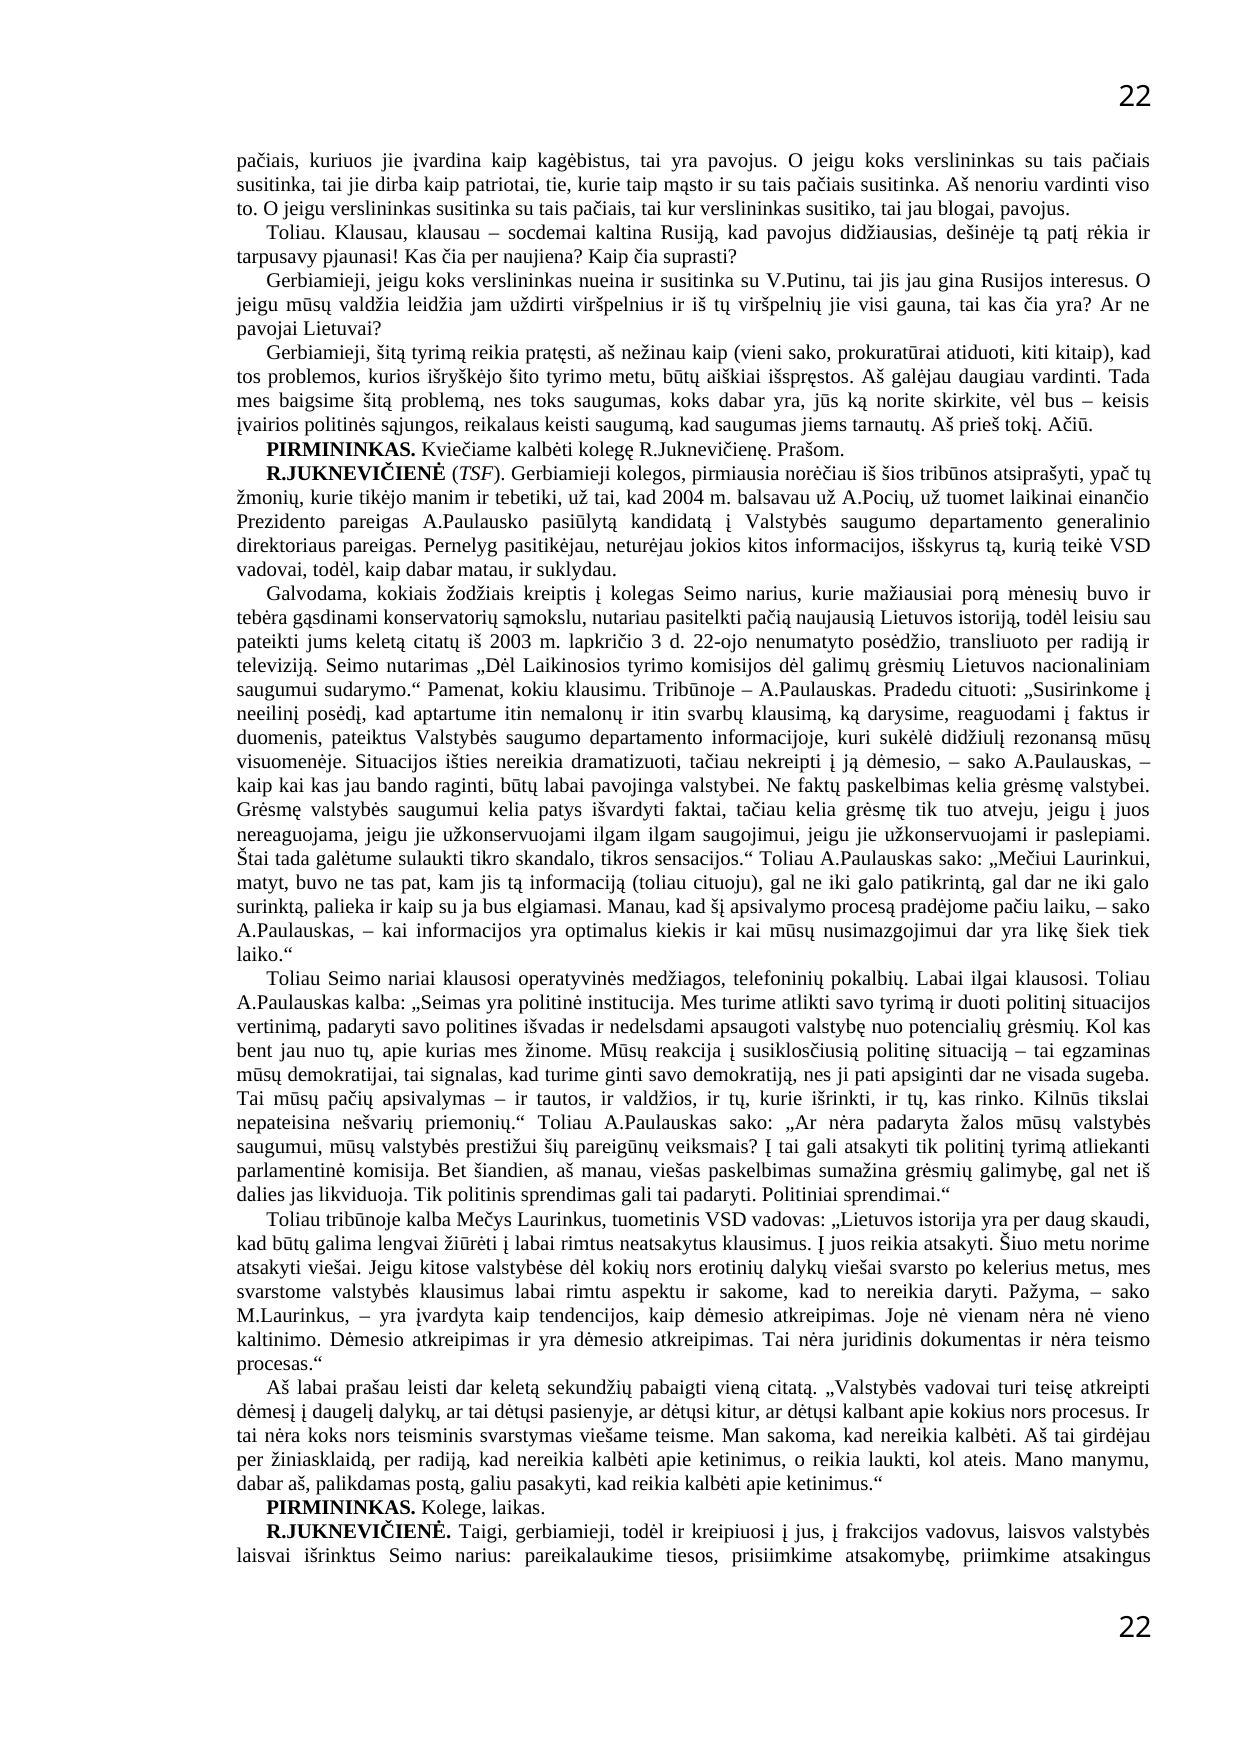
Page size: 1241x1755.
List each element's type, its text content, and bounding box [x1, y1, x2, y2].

text Toliau tribūnoje kalba Mečys Laurinkus, tuometinis VSD vadovas: „Lietuvos istorija yra per daug skaudi, kad būtų galima lengvai žiūrėti į labai rimtus neatsakytus klausimus. Į juos reikia atsakyti. Šiuo metu norime atsakyti viešai. Jeigu kitose valstybėse dėl kokių nors erotinių dalykų viešai svarsto po kelerius metus, mes svarstome valstybės klausimus labai rimtu aspektu ir sakome, kad to nereikia daryti. Pažyma, – sako M.Laurinkus, – yra įvardyta kaip tendencijos, kaip dėmesio atkreipimas. Joje nė vienam nėra nė vieno kaltinimo. Dėmesio atkreipimas ir yra dėmesio atkreipimas. Tai nėra juridinis dokumentas ir nėra teismo procesas.“ [236, 1206, 1152, 1375]
text pačiais, kuriuos jie įvardina kaip kagėbistus, tai yra pavojus. O jeigu koks verslininkas su tais pačiais susitinka, tai jie dirba kaip patriotai, tie, kurie taip mąsto ir su tais pačiais susitinka. Aš nenoriu vardinti viso to. O jeigu verslininkas susitinka su tais pačiais, tai kur verslininkas susitiko, tai jau blogai, pavojus. [236, 148, 1152, 220]
text Aš labai prašau leisti dar keletą sekundžių pabaigti vieną citatą. „Valstybės vadovai turi teisę atkreipti dėmesį į daugelį dalykų, ar tai dėtųsi pasienyje, ar dėtųsi kitur, ar dėtųsi kalbant apie kokius nors procesus. Ir tai nėra koks nors teisminis svarstymas viešame teisme. Man sakoma, kad nereikia kalbėti. Aš tai girdėjau per žiniasklaidą, per radiją, kad nereikia kalbėti apie ketinimus, o reikia laukti, kol ateis. Mano manymu, dabar aš, palikdamas postą, galiu pasakyti, kad reikia kalbėti apie ketinimus.“ [236, 1375, 1152, 1495]
text PIRMININKAS. Kviečiame kalbėti kolegę R.Juknevičienę. Prašom. [236, 436, 1152, 461]
text Toliau Seimo nariai klausosi operatyvinės medžiagos, telefoninių pokalbių. Labai ilgai klausosi. Toliau A.Paulauskas kalba: „Seimas yra politinė institucija. Mes turime atlikti savo tyrimą ir duoti politinį situacijos vertinimą, padaryti savo politines išvadas ir nedelsdami apsaugoti valstybę nuo potencialių grėsmių. Kol kas bent jau nuo tų, apie kurias mes žinome. Mūsų reakcija į susiklosčiusią politinę situaciją – tai egzaminas mūsų demokratijai, tai signalas, kad turime ginti savo demokratiją, nes ji pati apsiginti dar ne visada sugeba. Tai mūsų pačių apsivalymas – ir tautos, ir valdžios, ir tų, kurie išrinkti, ir tų, kas rinko. Kilnūs tikslai nepateisina nešvarių priemonių.“ Toliau A.Paulauskas sako: „Ar nėra padaryta žalos mūsų valstybės saugumui, mūsų valstybės prestižui šių pareigūnų veiksmais? Į tai gali atsakyti tik politinį tyrimą atliekanti parlamentinė komisija. Bet šiandien, aš manau, viešas paskelbimas sumažina grėsmių galimybę, gal net iš dalies jas likviduoja. Tik politinis sprendimas gali tai padaryti. Politiniai sprendimai.“ [236, 966, 1152, 1206]
text Gerbiamieji, šitą tyrimą reikia pratęsti, aš nežinau kaip (vieni sako, prokuratūrai atiduoti, kiti kitaip), kad tos problemos, kurios išryškėjo šito tyrimo metu, būtų aiškiai išspręstos. Aš galėjau daugiau vardinti. Tada mes baigsime šitą problemą, nes toks saugumas, koks dabar yra, jūs ką norite skirkite, vėl bus – keisis įvairios politinės sąjungos, reikalaus keisti saugumą, kad saugumas jiems tarnautų. Aš prieš tokį. Ačiū. [236, 340, 1152, 436]
text PIRMININKAS. Kolege, laikas. [236, 1495, 1152, 1519]
text R.JUKNEVIČIENĖ. Taigi, gerbiamieji, todėl ir kreipiuosi į jus, į frakcijos vadovus, laisvos valstybės laisvai išrinktus Seimo narius: pareikalaukime tiesos, prisiimkime atsakomybę, priimkime atsakingus [236, 1519, 1152, 1567]
text R.JUKNEVIČIENĖ (TSF). Gerbiamieji kolegos, pirmiausia norėčiau iš šios tribūnos atsiprašyti, ypač tų žmonių, kurie tikėjo manim ir tebetiki, už tai, kad 2004 m. balsavau už A.Pocių, už tuomet laikinai einančio Prezidento pareigas A.Paulausko pasiūlytą kandidatą į Valstybės saugumo departamento generalinio direktoriaus pareigas. Pernelyg pasitikėjau, neturėjau jokios kitos informacijos, išskyrus tą, kurią teikė VSD vadovai, todėl, kaip dabar matau, ir suklydau. [236, 461, 1152, 581]
text Toliau. Klausau, klausau – socdemai kaltina Rusiją, kad pavojus didžiausias, dešinėje tą patį rėkia ir tarpusavy pjaunasi! Kas čia per naujiena? Kaip čia suprasti? [236, 220, 1152, 268]
text Galvodama, kokiais žodžiais kreiptis į kolegas Seimo narius, kurie mažiausiai porą mėnesių buvo ir tebėra gąsdinami konservatorių sąmokslu, nutariau pasitelkti pačią naujausią Lietuvos istoriją, todėl leisiu sau pateikti jums keletą citatų iš 2003 m. lapkričio 3 d. 22-ojo nenumatyto posėdžio, transliuoto per radiją ir televiziją. Seimo nutarimas „Dėl Laikinosios tyrimo komisijos dėl galimų grėsmių Lietuvos nacionaliniam saugumui sudarymo.“ Pamenat, kokiu klausimu. Tribūnoje – A.Paulauskas. Pradedu cituoti: „Susirinkome į neeilinį posėdį, kad aptartume itin nemalonų ir itin svarbų klausimą, ką darysime, reaguodami į faktus ir duomenis, pateiktus Valstybės saugumo departamento informacijoje, kuri sukėlė didžiulį rezonansą mūsų visuomenėje. Situacijos išties nereikia dramatizuoti, tačiau nekreipti į ją dėmesio, – sako A.Paulauskas, – kaip kai kas jau bando raginti, būtų labai pavojinga valstybei. Ne faktų paskelbimas kelia grėsmę valstybei. Grėsmę valstybės saugumui kelia patys išvardyti faktai, tačiau kelia grėsmę tik tuo atveju, jeigu į juos nereaguojama, jeigu jie užkonservuojami ilgam ilgam saugojimui, jeigu jie užkonservuojami ir paslepiami. Štai tada galėtume sulaukti tikro skandalo, tikros sensacijos.“ Toliau A.Paulauskas sako: „Mečiui Laurinkui, matyt, buvo ne tas pat, kam jis tą informaciją (toliau cituoju), gal ne iki galo patikrintą, gal dar ne iki galo surinktą, palieka ir kaip su ja bus elgiamasi. Manau, kad šį apsivalymo procesą pradėjome pačiu laiku, – sako A.Paulauskas, – kai informacijos yra optimalus kiekis ir kai mūsų nusimazgojimui dar yra likę šiek tiek laiko.“ [236, 581, 1152, 966]
text Gerbiamieji, jeigu koks verslininkas nueina ir susitinka su V.Putinu, tai jis jau gina Rusijos interesus. O jeigu mūsų valdžia leidžia jam uždirti viršpelnius ir iš tų viršpelnių jie visi gauna, tai kas čia yra? Ar ne pavojai Lietuvai? [236, 268, 1152, 340]
